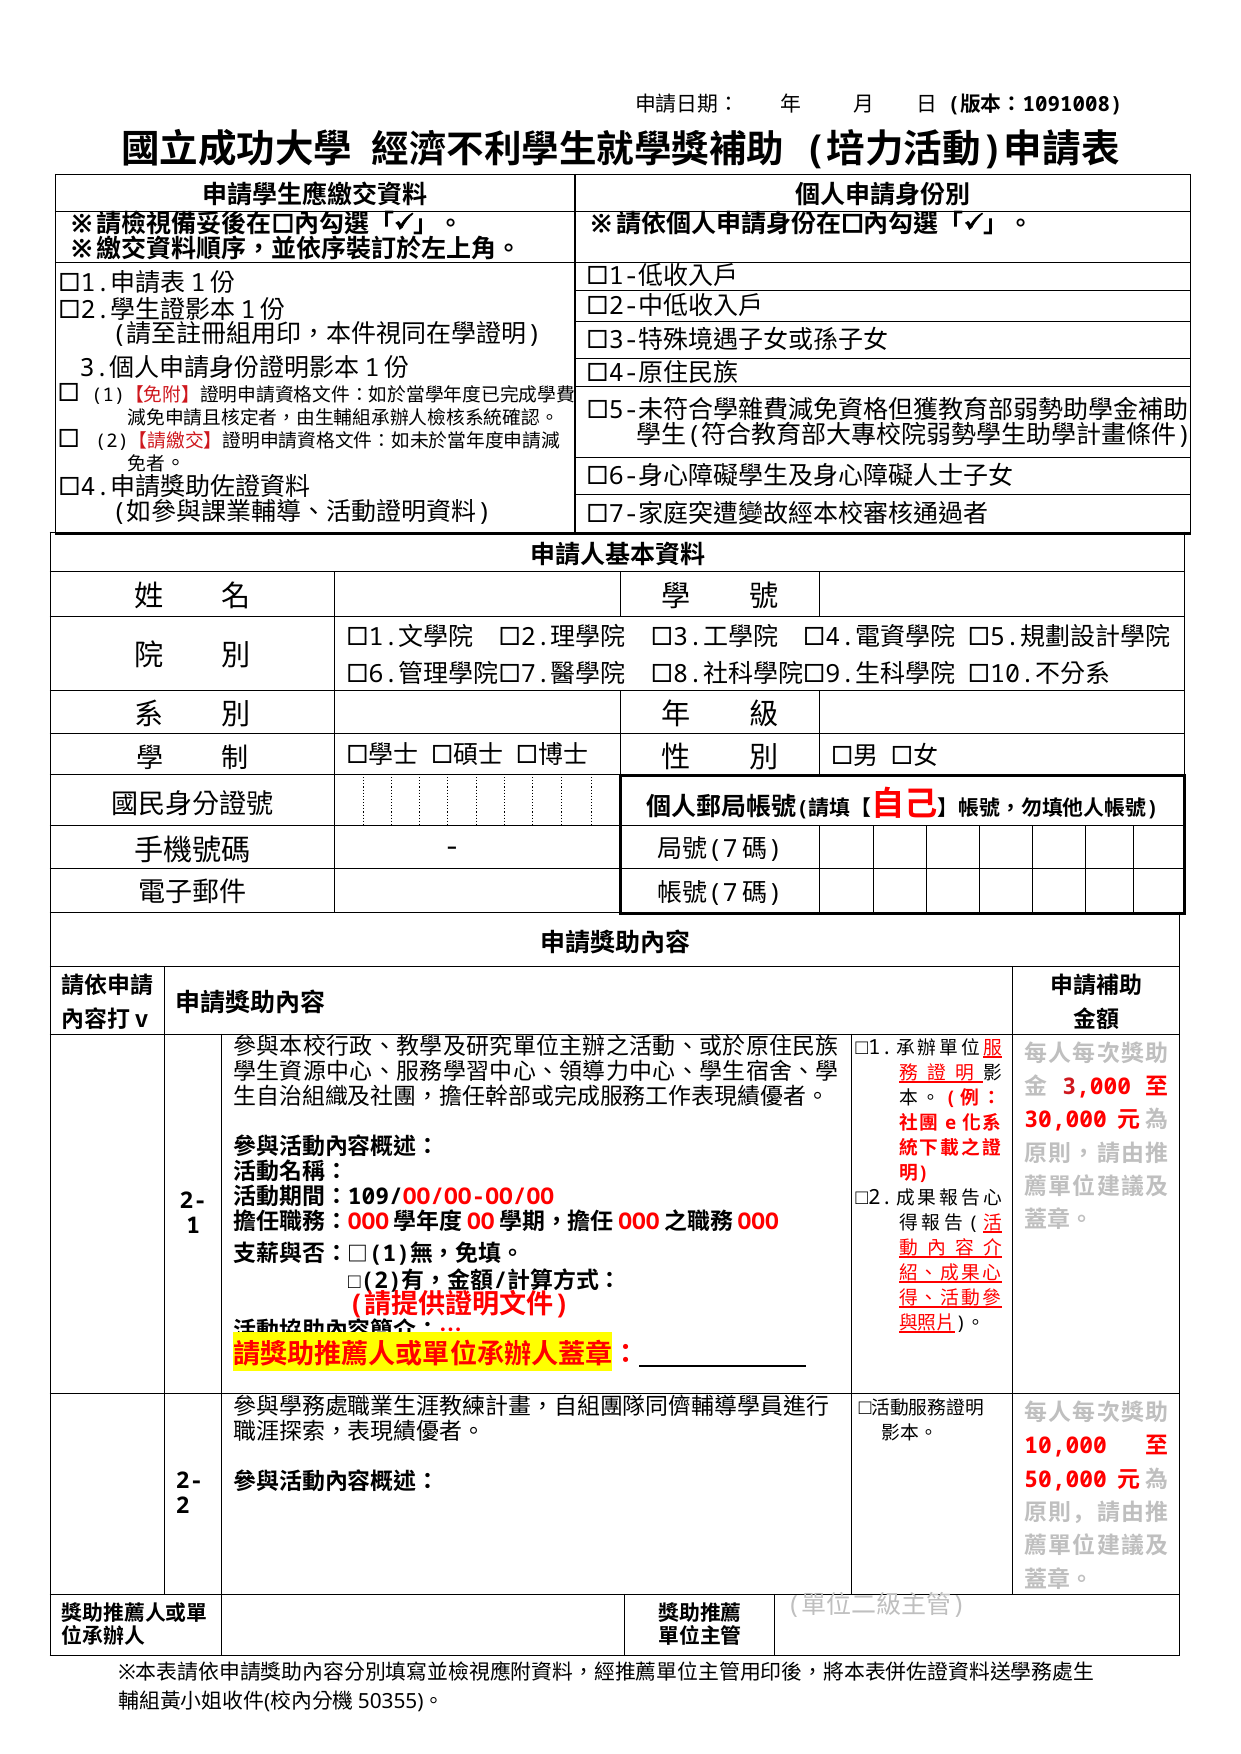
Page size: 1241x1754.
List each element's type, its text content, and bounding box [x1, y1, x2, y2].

table_cell 年 級 [621, 691, 819, 733]
table_cell 學士 碩士 博士 [335, 734, 620, 774]
table_cell [1180, 1393, 1184, 1594]
table_cell [874, 869, 926, 912]
table_cell [1033, 869, 1085, 912]
table_cell [1134, 869, 1183, 912]
table_cell 2-中低收入戶 [576, 291, 1190, 321]
table_cell 電子郵件 [51, 869, 334, 912]
table_cell 申請獎助內容 [51, 913, 1179, 966]
text ※本表請依申請獎助內容分別填寫並檢視應附資料，經推薦單位主管用印後，將本表併佐證資料送學務處生輔組黃小姐收件(校內分機50355)。 [118, 1656, 1108, 1714]
table_cell [533, 775, 561, 825]
table_cell 學 號 [621, 572, 819, 616]
table_cell [50, 211, 55, 262]
text 申請日期： 年 月 日 (版本：1091008) [118, 87, 1122, 118]
table_cell 3-特殊境遇子女或孫子女 [576, 322, 1190, 358]
table_cell [980, 826, 1032, 867]
table_cell ※請檢視備妥後在內勾選「」。 ※繳交資料順序，並依序裝訂於左上角。 [56, 212, 574, 262]
table_cell [448, 775, 476, 825]
table_cell [1186, 868, 1190, 912]
table_cell (單位二級主管) [775, 1595, 1179, 1655]
table_cell 6-身心障礙學生及身心障礙人士子女 [576, 458, 1190, 494]
table_cell [1184, 966, 1190, 1034]
table_cell 1.申請表1份 2.學生證影本1份 (請至註冊組用印，本件視同在學證明) 3.個人申請身份證明影本1份  (1)【免附】證明申請資格文件：如於當學年度已完成學費減免申請且核定者，由生輔組承辦人檢核系統確認。  (2)【請繳交】證明申請資格文件：如未於當年度申請減免者。 4.申請獎助佐證資料 (如參與課業輔導、活動證明資料) [56, 263, 574, 532]
table_cell 5-未符合學雜費減免資格但獲教育部弱勢助學金補助學生(符合教育部大專校院弱勢學生助學計畫條件) [576, 387, 1190, 457]
table_cell ※請依個人申請身份在內勾選「」。 [576, 212, 1190, 262]
table_cell [363, 775, 391, 825]
table_cell 7-家庭突遭變故經本校審核通過者 [576, 495, 1190, 532]
table_cell 4-原住民族 [576, 359, 1190, 386]
table_cell [1033, 826, 1085, 867]
table_header 個人申請身份別 [576, 175, 1190, 211]
table_cell [1184, 1393, 1190, 1594]
table_cell [51, 1394, 164, 1594]
table_cell [1086, 869, 1133, 912]
table_cell [1180, 1594, 1184, 1655]
table_cell [1180, 966, 1184, 1034]
table_cell 請依申請內容打ⅴ [51, 967, 164, 1034]
table_cell [222, 1595, 624, 1655]
table_cell [1186, 825, 1190, 867]
table_cell [592, 775, 619, 825]
table_cell [1184, 912, 1190, 966]
table_cell [1186, 774, 1190, 825]
table_cell [1185, 690, 1190, 733]
table_cell 每人每次獎助金3,000至30,000元為原則，請由推薦單位建議及蓋章。 [1013, 1035, 1179, 1393]
table_cell [1180, 915, 1184, 966]
table_cell 1.文學院 2.理學院 3.工學院 4.電資學院 5.規劃設計學院 6.管理學院7.醫學院 8.社科學院9.生科學院 10.不分系 [335, 617, 1184, 690]
table_cell [980, 869, 1032, 912]
table_cell [391, 775, 419, 825]
table_cell [1185, 571, 1190, 616]
table_cell 2-1 [165, 1035, 221, 1393]
table_cell [505, 775, 533, 825]
table_cell [927, 826, 979, 867]
table_cell 獎助推薦人或單位承辦人 [51, 1595, 221, 1655]
table_cell [420, 775, 448, 825]
table_cell [50, 290, 55, 321]
table_cell [1185, 616, 1190, 690]
table_cell 學 制 [51, 734, 334, 774]
table_cell [335, 572, 620, 616]
table_cell [1185, 535, 1190, 571]
table_cell □活動服務證明影本。 [852, 1394, 1012, 1594]
table_cell 申請補助 金額 [1013, 967, 1179, 1034]
table_cell 參與學務處職業生涯教練計畫，自組團隊同儕輔導學員進行職涯探索，表現績優者。 參與活動內容概述： [222, 1394, 851, 1594]
table_cell □1.承辦單位服務證明影本。(例：社團e化系統下載之證明) □2.成果報告心得報告(活動內容介紹、成果心得、活動參與照片)。 [852, 1035, 1012, 1393]
table_cell [50, 386, 55, 457]
table_cell [51, 1035, 164, 1393]
table_cell 系 別 [51, 691, 334, 733]
table_cell 姓 名 [51, 572, 334, 616]
table_cell 參與本校行政、教學及研究單位主辦之活動、或於原住民族學生資源中心、服務學習中心、領導力中心、學生宿舍、學生自治組織及社團，擔任幹部或完成服務工作表現績優者。 參與活動內容概述： 活動名稱： 活動期間：109/OO/OO-OO/OO 擔任職務：OOO學年度OO學期，擔任OOO之職務OOO 支薪與否：□(1)無，免填。 □(2)有，金額/計算方式： (請提供證明文件) 活動協助內容簡介：… 請獎助推薦人或單位承辦人蓋章： [222, 1035, 851, 1393]
table_cell [1180, 1034, 1184, 1393]
table_cell [50, 358, 55, 386]
table_cell [820, 826, 873, 867]
table_cell 獎助推薦 單位主管 [625, 1595, 774, 1655]
table_cell [1184, 1594, 1190, 1655]
table_cell [50, 262, 55, 290]
table_cell 個人郵局帳號(請填【自己】帳號，勿填他人帳號) [622, 777, 1183, 825]
table_cell 院 別 [51, 617, 334, 690]
table_cell [874, 826, 926, 867]
table_cell [335, 869, 619, 912]
text 國立成功大學 經濟不利學生就學獎補助 (培力活動)申請表 [118, 118, 1122, 174]
table_cell [820, 691, 1184, 733]
table_cell [335, 775, 363, 825]
table_cell [820, 869, 873, 912]
table_cell - [335, 826, 619, 867]
table_cell 國民身分證號 [51, 775, 334, 825]
table_cell 局號(7碼) [622, 826, 819, 867]
table_cell 2-2 [165, 1394, 221, 1594]
table_header 申請學生應繳交資料 [56, 175, 574, 211]
table_cell [476, 775, 504, 825]
table_cell [1185, 733, 1190, 774]
table_header [50, 174, 55, 211]
table_cell 1-低收入戶 [576, 263, 1190, 290]
table_cell 帳號(7碼) [622, 869, 819, 912]
table_cell 每人每次獎助10,000至50,000元為原則，請由推薦單位建議及蓋章。 [1013, 1394, 1179, 1594]
table_cell [1134, 826, 1183, 867]
table_cell 申請人基本資料 [51, 533, 1184, 571]
table_cell [1086, 826, 1133, 867]
table_cell [50, 321, 55, 358]
table_cell 手機號碼 [51, 826, 334, 867]
table_cell 申請獎助內容 [165, 967, 1012, 1034]
table_cell [50, 494, 55, 532]
table_cell [561, 775, 592, 825]
table_cell [820, 572, 1184, 616]
table_cell 男 女 [820, 734, 1184, 774]
table_cell [50, 457, 55, 494]
table_cell [1184, 1034, 1190, 1393]
table_cell 性 別 [621, 734, 819, 774]
table_cell [927, 869, 979, 912]
table_cell [335, 691, 620, 733]
